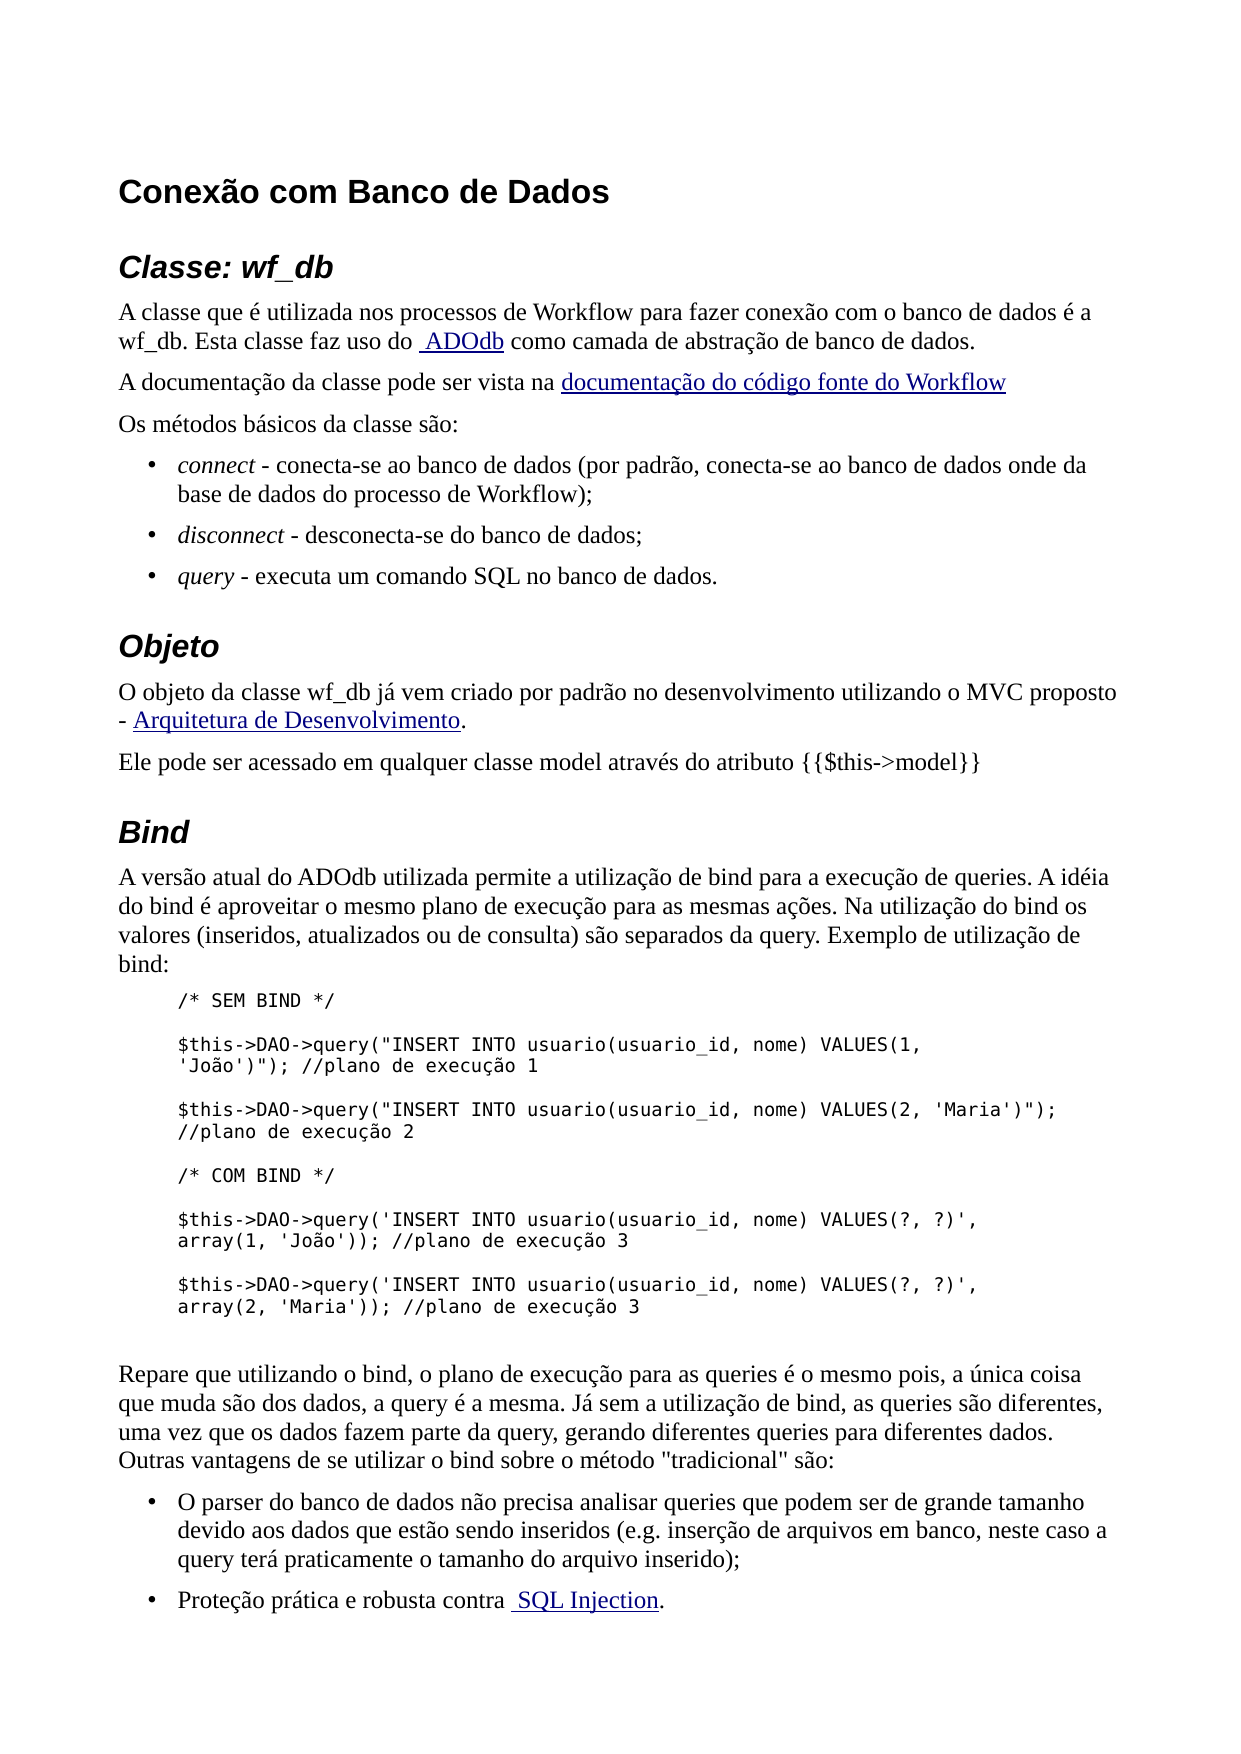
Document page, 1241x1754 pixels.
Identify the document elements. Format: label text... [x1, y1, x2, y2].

text A classe que é utilizada nos processos de Workflow para fazer conexão com o banco de dados é a wf_db. Esta classe faz uso do ADOdb como camada de abstração de banco de dados. [118, 297, 1122, 355]
subtitle Classe: wf_db [118, 248, 1122, 285]
list O parser do banco de dados não precisa analisar queries que podem ser de grande tamanho devido aos dados que estão sendo inseridos (e.g. inserção de arquivos em banco, neste caso a query terá praticamente o tamanho do arquivo inserido); [148, 1487, 1122, 1573]
list connect - conecta-se ao banco de dados (por padrão, conecta-se ao banco de dados onde da base de dados do processo de Workflow); [148, 450, 1122, 507]
list query - executa um comando SQL no banco de dados. [148, 561, 1122, 590]
text /* SEM BIND */ $this->DAO->query("INSERT INTO usuario(usuario_id, nome) VALUES(1, 'João')"); //plano de execução 1 $this->DAO->query("INSERT INTO usuario(usuario_id, nome) VALUES(2, 'Maria')"); //plano de execução 2 /* COM BIND */ $this->DAO->query('INSERT INTO usuario(usuario_id, nome) VALUES(?, ?)', array(1, 'João')); //plano de execução 3 $this->DAO->query('INSERT INTO usuario(usuario_id, nome) VALUES(?, ?)', array(2, 'Maria')); //plano de execução 3 [177, 990, 1063, 1318]
text Ele pode ser acessado em qualquer classe model através do atributo {{$this->model}} [118, 747, 1122, 776]
subtitle Conexão com Banco de Dados [118, 172, 1122, 211]
text Os métodos básicos da classe são: [118, 409, 1122, 437]
text O objeto da classe wf_db já vem criado por padrão no desenvolvimento utilizando o MVC proposto - Arquitetura de Desenvolvimento. [118, 677, 1122, 734]
list Proteção prática e robusta contra SQL Injection. [148, 1586, 1122, 1614]
subtitle Objeto [118, 627, 1122, 664]
text A documentação da classe pode ser vista na documentação do código fonte do Workflow [118, 367, 1122, 396]
text Repare que utilizando o bind, o plano de execução para as queries é o mesmo pois, a única coisa que muda são dos dados, a query é a mesma. Já sem a utilização de bind, as queries são diferentes, uma vez que os dados fazem parte da query, gerando diferentes queries para diferentes dados. Outras vantagens de se utilizar o bind sobre o método "tradicional" são: [118, 1359, 1122, 1474]
text A versão atual do ADOdb utilizada permite a utilização de bind para a execução de queries. A idéia do bind é aproveitar o mesmo plano de execução para as mesmas ações. Na utilização do bind os valores (inseridos, atualizados ou de consulta) são separados da query. Exemplo de utilização de bind: [118, 862, 1122, 977]
subtitle Bind [118, 813, 1122, 850]
list disconnect - desconecta-se do banco de dados; [148, 520, 1122, 549]
